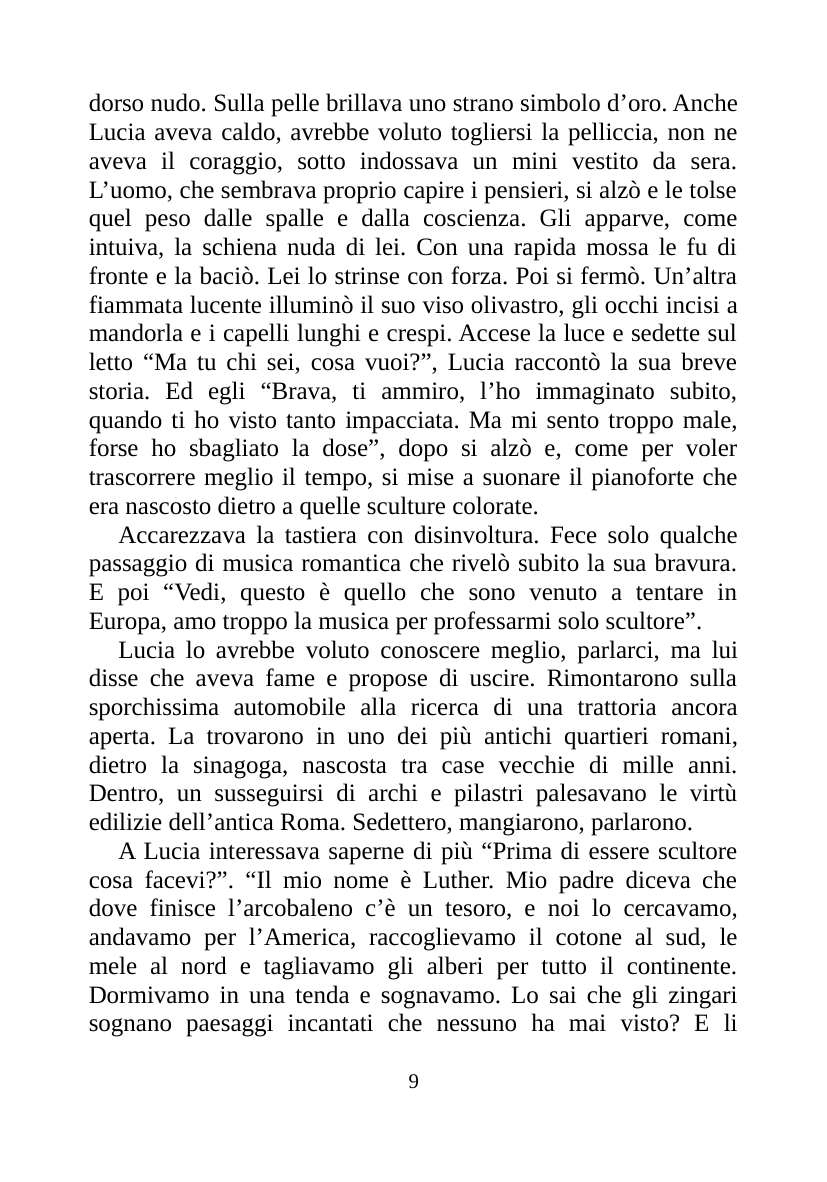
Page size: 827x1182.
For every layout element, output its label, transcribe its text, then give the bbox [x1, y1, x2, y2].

text Lucia lo avrebbe voluto conoscere meglio, parlarci, ma lui disse che aveva fame e propose di uscire. Rimontarono sulla sporchissima automobile alla ricerca di una trattoria ancora aperta. La trovarono in uno dei più antichi quartieri romani, dietro la sinagoga, nascosta tra case vecchie di mille anni. Dentro, un susseguirsi di archi e pilastri palesavano le virtù edilizie dell’antica Roma. Sedettero, mangiarono, parlarono. [88, 635, 738, 836]
text Accarezzava la tastiera con disinvoltura. Fece solo qualche passaggio di musica romantica che rivelò subito la sua bravura. E poi “Vedi, questo è quello che sono venuto a tentare in Europa, amo troppo la musica per professarmi solo scultore”. [88, 520, 738, 635]
text A Lucia interessava saperne di più “Prima di essere scultore cosa facevi?”. “Il mio nome è Luther. Mio padre diceva che dove finisce l’arcobaleno c’è un tesoro, e noi lo cercavamo, andavamo per l’America, raccoglievamo il cotone al sud, le mele al nord e tagliavamo gli alberi per tutto il continente. Dormivamo in una tenda e sognavamo. Lo sai che gli zingari sognano paesaggi incantati che nessuno ha mai visto? E li [88, 836, 738, 1037]
text dorso nudo. Sulla pelle brillava uno strano simbolo d’oro. Anche Lucia aveva caldo, avrebbe voluto togliersi la pelliccia, non ne aveva il coraggio, sotto indossava un mini vestito da sera. L’uomo, che sembrava proprio capire i pensieri, si alzò e le tolse quel peso dalle spalle e dalla coscienza. Gli apparve, come intuiva, la schiena nuda di lei. Con una rapida mossa le fu di fronte e la baciò. Lei lo strinse con forza. Poi si fermò. Un’altra fiammata lucente illuminò il suo viso olivastro, gli occhi incisi a mandorla e i capelli lunghi e crespi. Accese la luce e sedette sul letto “Ma tu chi sei, cosa vuoi?”, Lucia raccontò la sua breve storia. Ed egli “Brava, ti ammiro, l’ho immaginato subito, quando ti ho visto tanto impacciata. Ma mi sento troppo male, forse ho sbagliato la dose”, dopo si alzò e, come per voler trascorrere meglio il tempo, si mise a suonare il pianoforte che era nascosto dietro a quelle sculture colorate. [88, 88, 738, 520]
